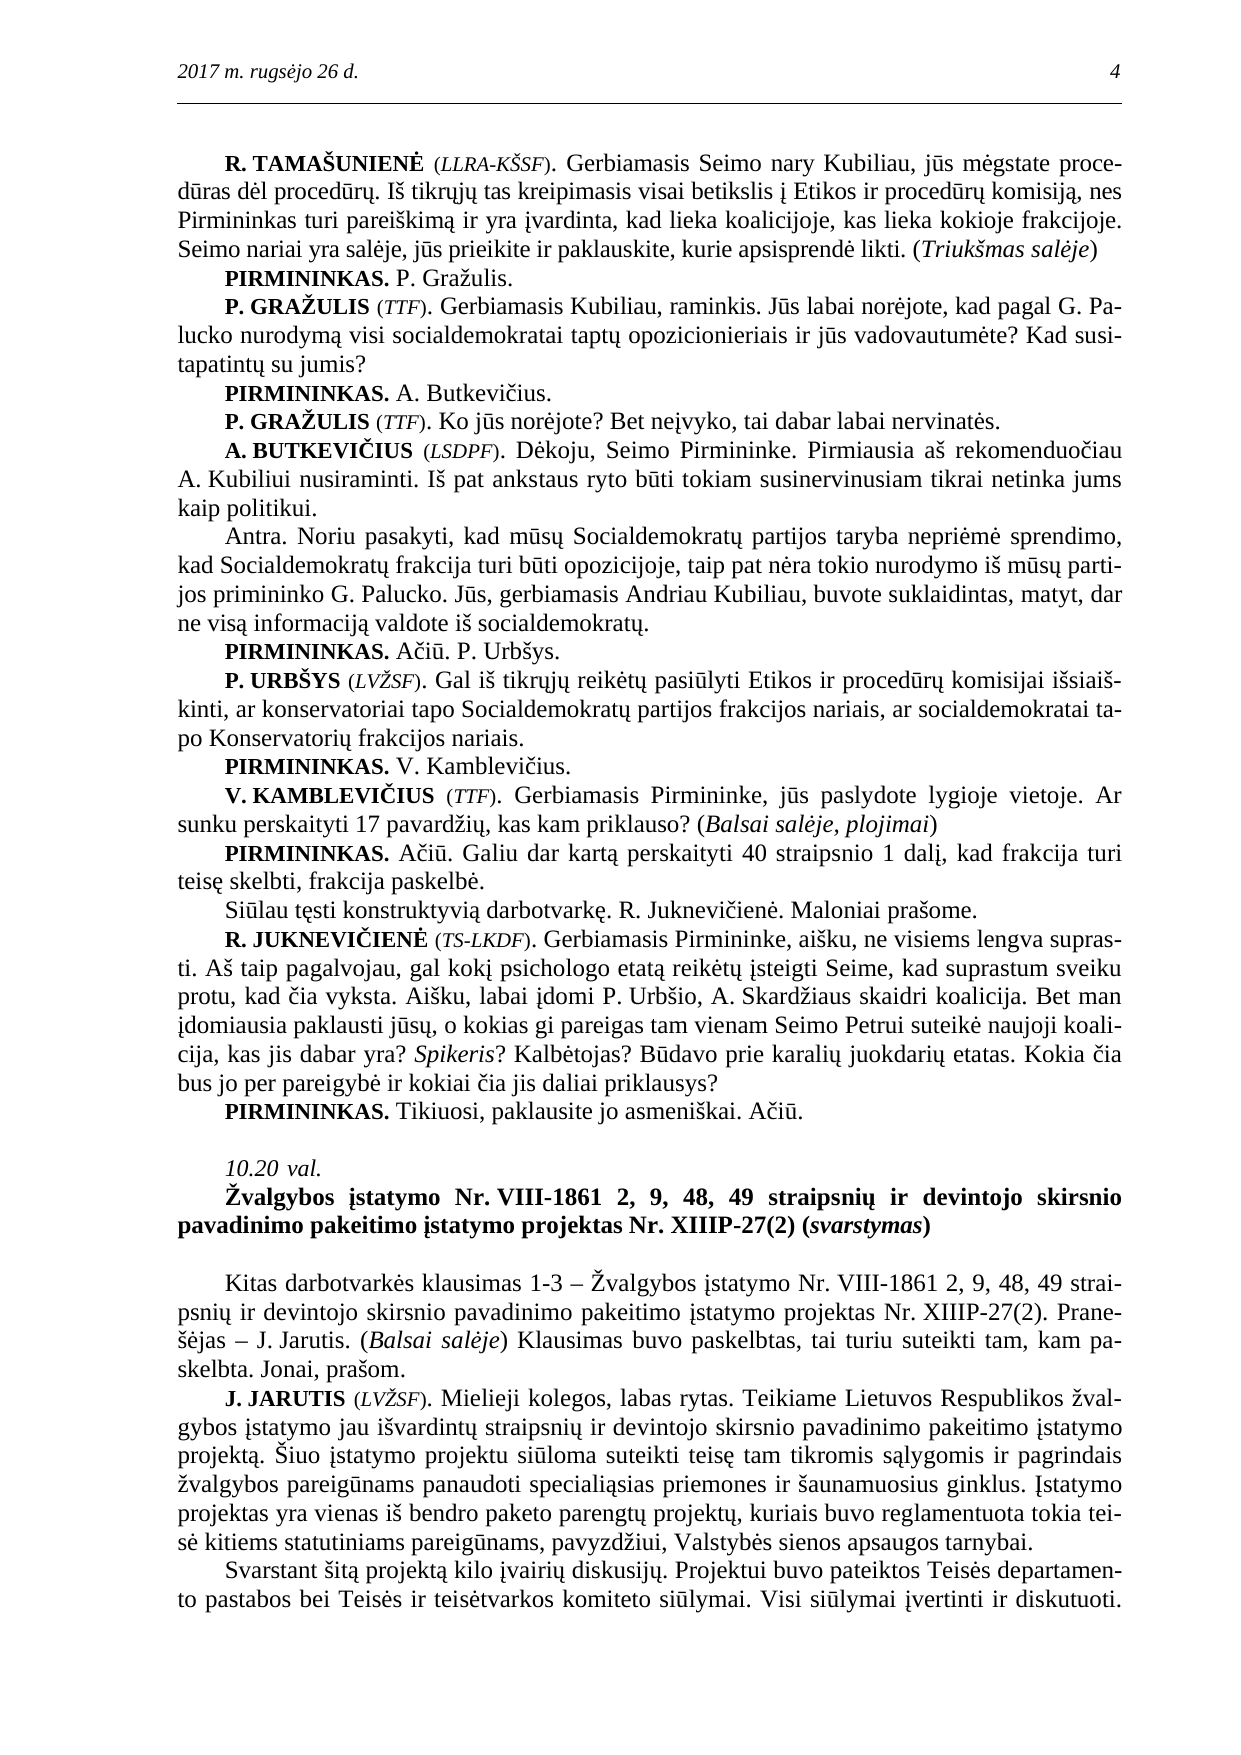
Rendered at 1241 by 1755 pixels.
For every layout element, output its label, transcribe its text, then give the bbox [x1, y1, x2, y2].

text Žval­gy­bos įsta­ty­mo Nr. VIII-1861 2, 9, 48, 49 straips­nių ir de­vin­to­jo skir­snio pavadi­ni­mo pa­kei­ti­mo įsta­ty­mo pro­jek­tas Nr. XIIIP-27(2) (svars­ty­mas) [177, 1182, 1122, 1239]
text P. GRAŽULIS (TTF). Ko jūs no­rė­jo­te? Bet ne­įvy­ko, tai da­bar la­bai ner­vi­na­tės. [177, 406, 1122, 435]
text PIRMININKAS. A. But­ke­vi­čius. [177, 378, 1122, 406]
text Svars­tant ši­tą pro­jek­tą ki­lo įvai­rių dis­ku­si­jų. Pro­jek­tui bu­vo pa­teik­tos Tei­sės de­par­ta­men­to pa­sta­bos bei Tei­sės ir tei­sėt­var­kos ko­mi­te­to siū­ly­mai. Vi­si siū­ly­mai įver­tin­ti ir dis­ku­tuo­ti. [177, 1555, 1122, 1613]
text PIRMININKAS. V. Kam­ble­vi­čius. [177, 751, 1122, 780]
text R. TAMAŠUNIENĖ (LLRA-KŠSF). Ger­bia­ma­sis Sei­mo na­ry Ku­bi­liau, jūs mėgs­ta­te pro­ce­dū­ras dėl pro­ce­dū­rų. Iš tik­rų­jų tas krei­pi­ma­sis vi­sai be­tiks­lis į Eti­kos ir pro­ce­dū­rų ko­mi­si­ją, nes Pir­mi­nin­kas tu­ri pa­reiš­ki­mą ir yra įvar­din­ta, kad lie­ka ko­a­li­ci­jo­je, kas lie­ka ko­kio­je frak­ci­jo­je. Sei­mo na­riai yra sa­lė­je, jūs pri­ei­ki­te ir pa­klaus­ki­te, ku­rie ap­si­spren­dė lik­ti. (Triukš­mas sa­lė­je) [177, 148, 1122, 263]
text P. GRAŽULIS (TTF). Ger­bia­ma­sis Ku­bi­liau, ra­min­kis. Jūs la­bai no­rė­jo­te, kad pa­gal G. Pa­luc­ko nu­ro­dy­mą vi­si so­cial­de­mok­ra­tai tap­tų opo­zi­cio­nie­riais ir jūs va­do­vau­tu­mė­te? Kad su­si­ta­pa­tin­tų su ju­mis? [177, 291, 1122, 378]
text 10.20 val. [224, 1154, 1122, 1182]
text P. URBŠYS (LVŽSF). Gal iš tik­rų­jų rei­kė­tų pa­siū­ly­ti Eti­kos ir pro­ce­dū­rų ko­mi­si­jai iš­si­aiš­kin­ti, ar kon­ser­va­to­riai ta­po So­cial­de­mok­ra­tų par­ti­jos frak­ci­jos na­riais, ar so­cial­de­mok­ra­tai ta­po Kon­ser­va­to­rių frak­ci­jos na­riais. [177, 665, 1122, 751]
text An­tra. No­riu pa­sa­ky­ti, kad mū­sų So­cial­de­mok­ra­tų par­ti­jos ta­ry­ba ne­pri­ėmė spren­di­mo, kad So­cial­de­mok­ra­tų frak­ci­ja tu­ri bū­ti opo­zi­ci­jo­je, taip pat nė­ra to­kio nu­ro­dy­mo iš mū­sų par­ti­jos pri­mi­nin­ko G. Pa­luc­ko. Jūs, ger­bia­ma­sis An­driau Ku­bi­liau, bu­vo­te su­klai­din­tas, ma­tyt, dar ne vi­są in­for­ma­ci­ją val­do­te iš so­cial­de­mok­ra­tų. [177, 521, 1122, 636]
text Siū­lau tęs­ti kon­struk­ty­vią dar­bo­tvarkę. R. Juk­ne­vi­čie­nė. Ma­lo­niai pra­šo­me. [177, 895, 1122, 924]
text A. BUTKEVIČIUS (LSDPF). Dė­ko­ju, Sei­mo Pir­mi­nin­ke. Pir­miau­sia aš re­ko­men­duo­čiau A. Ku­bi­liui nu­si­ra­min­ti. Iš pat anks­taus ry­to bū­ti to­kiam su­si­ner­vi­nu­siam tik­rai ne­tin­ka jums kaip po­li­ti­kui. [177, 435, 1122, 521]
text PIRMININKAS. Ačiū. P. Urb­šys. [177, 636, 1122, 665]
text V. KAMBLEVIČIUS (TTF). Ger­bia­ma­sis Pir­mi­nin­ke, jūs pa­sly­do­te ly­gio­je vie­to­je. Ar sun­ku per­skai­ty­ti 17 pa­var­džių, kas kam pri­klau­so? (Bal­sai sa­lė­je, plo­ji­mai) [177, 780, 1122, 838]
text PIRMININKAS. Ačiū. Ga­liu dar kar­tą per­skai­ty­ti 40 straips­nio 1 da­lį, kad frak­ci­ja tu­ri tei­sę skelb­ti, frak­ci­ja pa­skel­bė. [177, 838, 1122, 895]
text R. JUKNEVIČIENĖ (TS-LKDF). Ger­bia­ma­sis Pir­mi­nin­ke, aiš­ku, ne vi­siems leng­va su­pras­ti. Aš taip pa­gal­vo­jau, gal ko­kį psi­cho­lo­go eta­tą rei­kė­tų įsteig­ti Sei­me, kad su­pras­tum svei­ku pro­tu, kad čia vyks­ta. Aiš­ku, la­bai įdo­mi P. Urb­šio, A. Skar­džiaus skaid­ri ko­a­li­ci­ja. Bet man įdo­miau­sia pa­klaus­ti jū­sų, o ko­kias gi pa­rei­gas tam vie­nam Sei­mo Pet­rui su­tei­kė nau­jo­ji ko­a­li­ci­ja, kas jis da­bar yra? Spi­ke­ris? Kal­bė­to­jas? Bū­da­vo prie ka­ra­lių juok­da­rių eta­tas. Ko­kia čia bus jo per pa­rei­gy­bė ir ko­kiai čia jis da­liai pri­klau­sys? [177, 924, 1122, 1096]
text Ki­tas dar­bo­tvarkės klau­si­mas 1-3 – Žval­gy­bos įsta­ty­mo Nr. VIII-1861 2, 9, 48, 49 strai­ps­nių ir de­vin­to­jo skir­snio pa­va­di­ni­mo pa­kei­ti­mo įsta­ty­mo pro­jek­tas Nr. XIIIP-27(2). Pra­ne­šė­jas – J. Ja­ru­tis. (Bal­sai sa­lė­je) Klau­si­mas bu­vo pa­skelb­tas, tai tu­riu su­teik­ti tam, kam pa­skelb­ta. Jo­nai, pra­šom. [177, 1268, 1122, 1383]
text J. JARUTIS (LVŽSF). Mie­lie­ji ko­le­gos, la­bas ry­tas. Tei­kia­me Lie­tu­vos Res­pub­li­kos žval­gy­bos įsta­ty­mo jau iš­var­din­tų straips­nių ir de­vin­to­jo skir­snio pa­va­di­ni­mo pa­kei­ti­mo įsta­ty­mo pro­jek­tą. Šiuo įsta­ty­mo pro­jek­tu siū­lo­ma su­teik­ti tei­sę tam tik­ro­mis są­ly­go­mis ir pa­grin­dais žval­gy­bos pa­rei­gū­nams pa­nau­do­ti spe­cia­li­ą­sias prie­mo­nes ir šau­na­muo­sius gin­klus. Įsta­ty­mo pro­jek­tas yra vie­nas iš ben­dro pa­ke­to pa­reng­tų pro­jek­tų, ku­riais bu­vo reg­la­men­tuo­ta to­kia tei­sė ki­tiems sta­tu­ti­niams pa­rei­gū­nams, pa­vyz­džiui, Vals­ty­bės sie­nos ap­sau­gos tar­ny­bai. [177, 1383, 1122, 1555]
text PIRMININKAS. P. Gra­žu­lis. [177, 263, 1122, 291]
text PIRMININKAS. Ti­kiuo­si, pa­klau­si­te jo as­me­niš­kai. Ačiū. [177, 1096, 1122, 1125]
